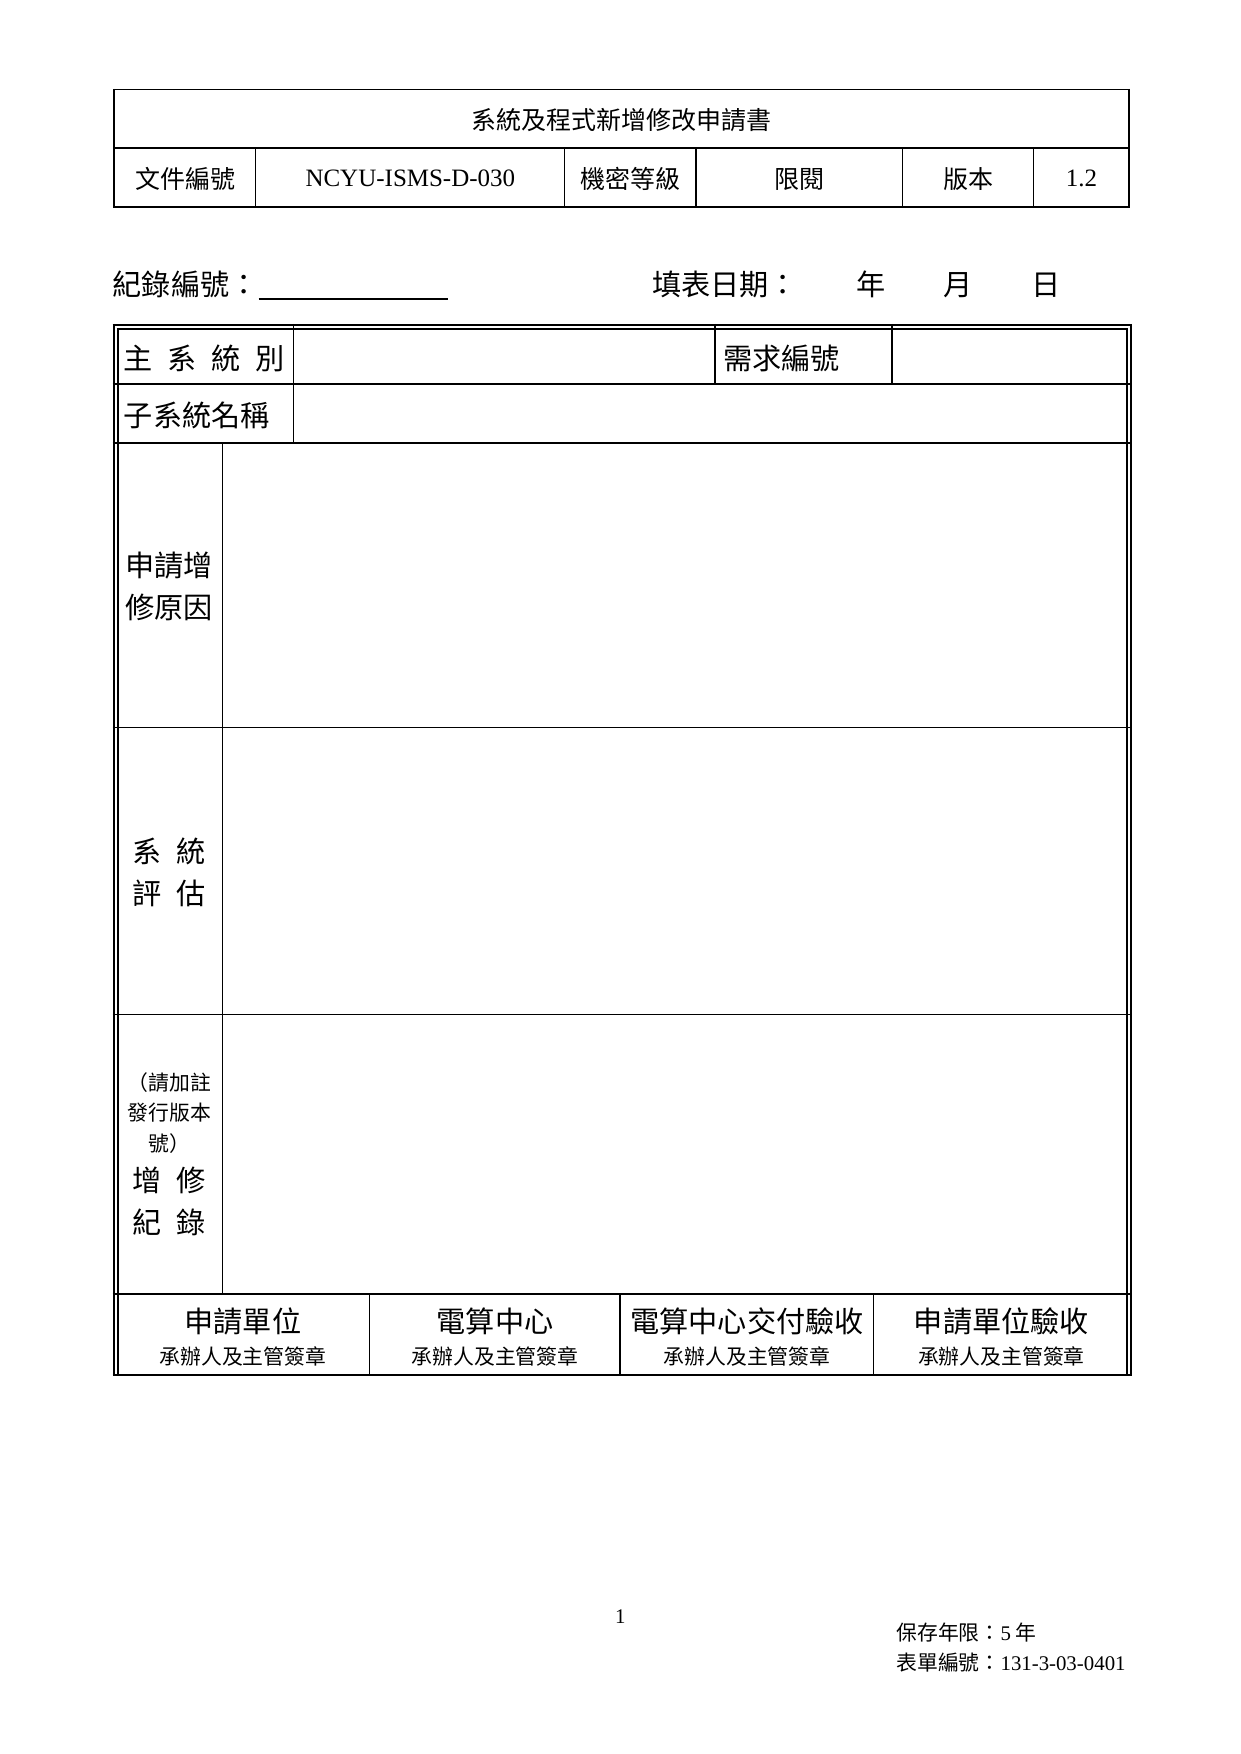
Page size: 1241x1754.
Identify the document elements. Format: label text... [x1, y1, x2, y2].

text 紀錄編號： 填表日期： 年 月 日 [112, 261, 1128, 304]
table_cell [294, 385, 1126, 442]
table_header [294, 330, 714, 383]
table_cell 申請單位驗收 承辦人及主管簽章 [874, 1295, 1126, 1374]
table_header [893, 330, 1126, 383]
table_cell [223, 444, 1126, 727]
table_cell 電算中心 承辦人及主管簽章 [370, 1295, 619, 1374]
table_cell （請加註發行版本號） 增 修 紀 錄 [119, 1015, 222, 1293]
table_cell [223, 728, 1126, 1013]
table_cell 申請增修原因 [119, 444, 222, 727]
table_cell 子系統名稱 [119, 385, 293, 442]
table_header 需求編號 [716, 330, 891, 383]
table_header 主 系 統 別 [119, 330, 293, 383]
table_cell 電算中心交付驗收 承辦人及主管簽章 [621, 1295, 873, 1374]
table_cell [223, 1015, 1126, 1293]
table_cell 系 統 評 估 [119, 728, 222, 1013]
table_cell 申請單位 承辦人及主管簽章 [119, 1295, 369, 1374]
